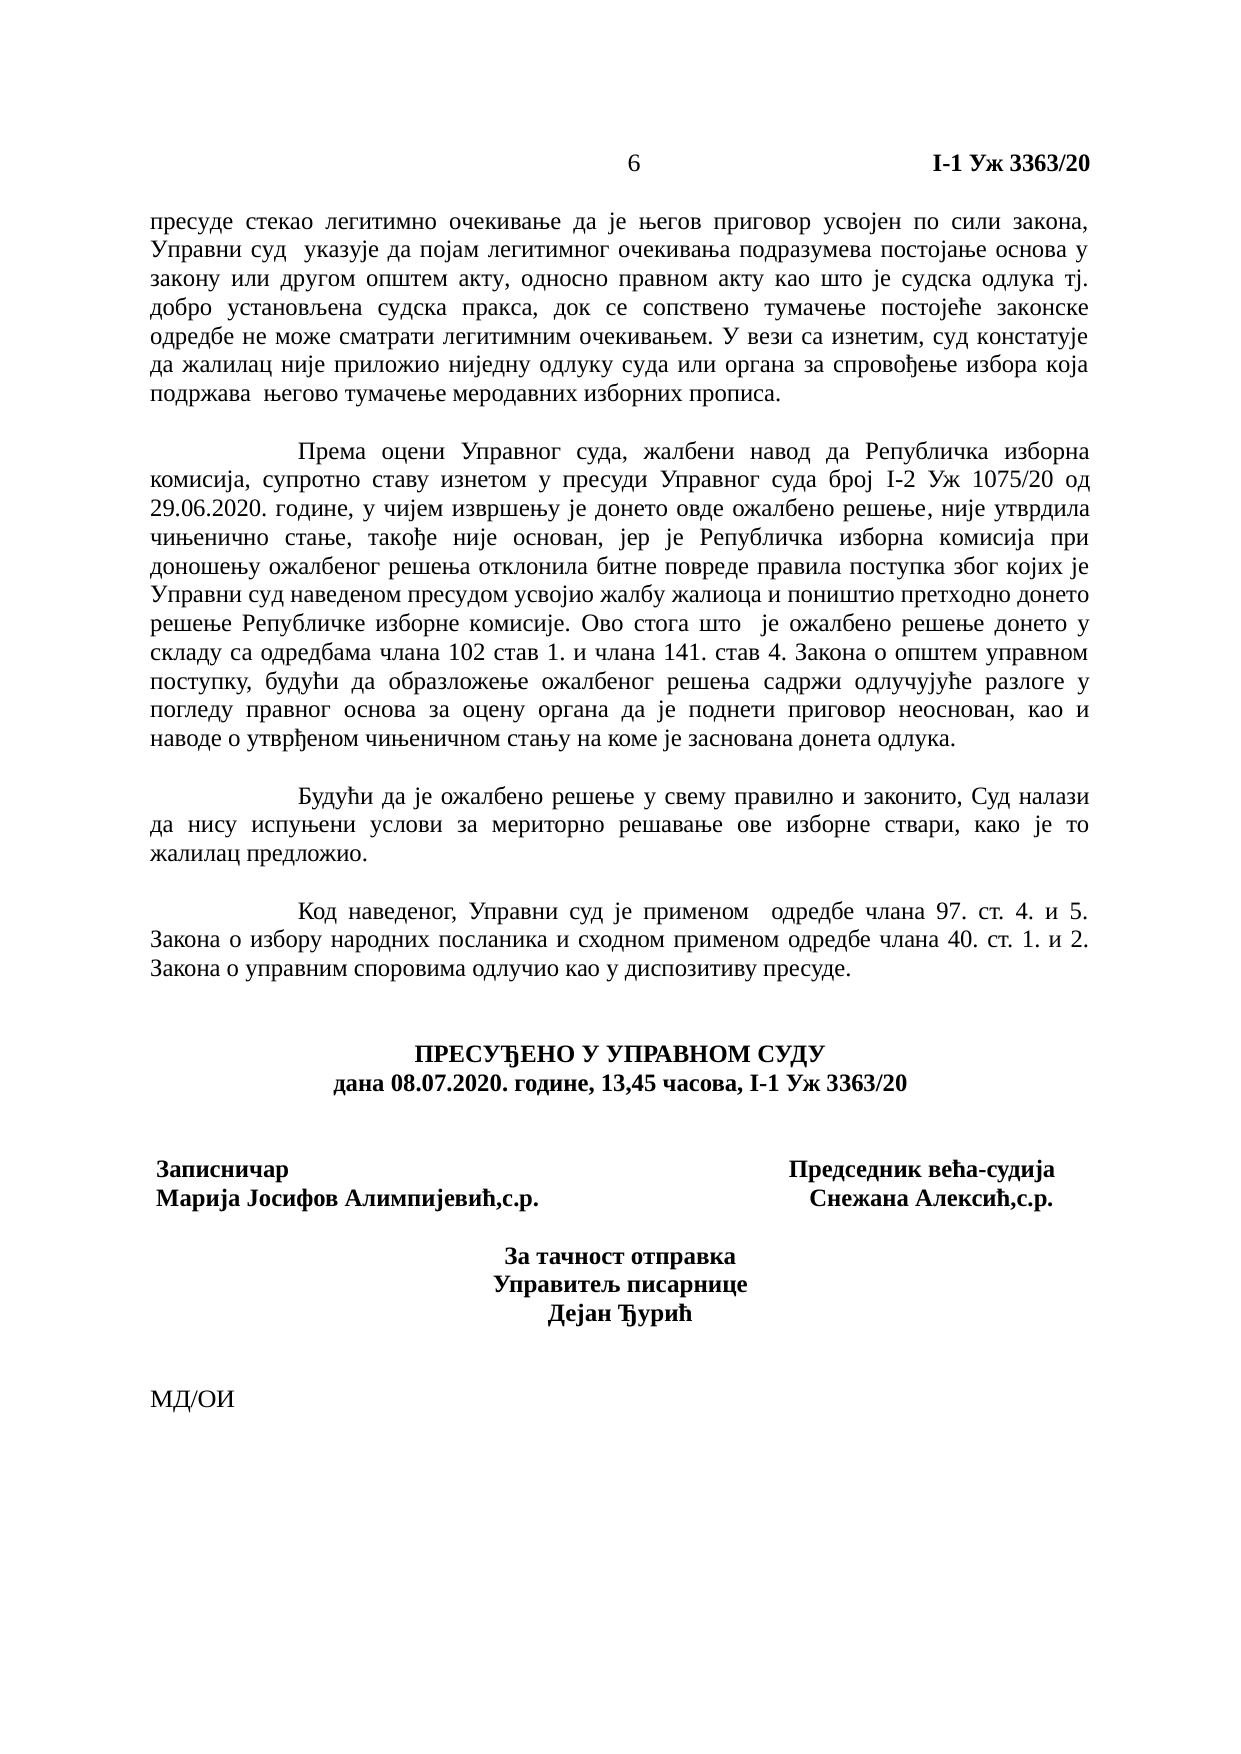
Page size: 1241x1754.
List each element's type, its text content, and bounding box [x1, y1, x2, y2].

text Марија Јосифов Алимпијевић,с.р. Снежана Алексић,с.р. [150, 1183, 1090, 1212]
text Према оцени Управног суда, жалбени навод да Републичка изборна комисија, супротно ставу изнетом у пресуди Управног суда број I-2 Уж 1075/20 од 29.06.2020. године, у чијем извршењу је донето овде ожалбено решење, није утврдила чињенично стање, такође није основан, јер је Републичка изборна комисија при доношењу ожалбеног решења отклонила битне повреде правила поступка због којих је Управни суд наведеном пресудом усвојио жалбу жалиоца и поништио претходно донето решење Републичке изборне комисије. Ово стога што је ожалбено решење донето у складу са одредбама члана 102 став 1. и члана 141. став 4. Закона о општем управном поступку, будући да образложење ожалбеног решења садржи одлучујуће разлоге у погледу правног основа за оцену органа да је поднети приговор неоснован, као и наводе о утврђеном чињеничном стању на коме је заснована донета одлука. [150, 436, 1090, 752]
text пресуде стекао легитимно очекивање да је његов приговор усвојен по сили закона, Управни суд указује да појам легитимног очекивања подразумева постојање основа у закону или другом општем акту, односно правном акту као што је судска одлука тј. добро установљена судска пракса, док се сопствено тумачење постојеће законске одредбе не може сматрати легитимним очекивањем. У вези са изнетим, суд констатује да жалилац није приложио ниједну одлуку суда или органа за спровођење избора која подржава његово тумачење меродавних изборних прописа. [150, 206, 1090, 407]
text За тачност отправка [150, 1241, 1090, 1269]
text Записничар Председник већа-судија [150, 1154, 1090, 1183]
text ПРЕСУЂЕНО У УПРАВНОМ СУДУ [150, 1039, 1090, 1068]
text Управитељ писарнице [150, 1269, 1090, 1298]
text Код наведеног, Управни суд је применом одредбе члана 97. ст. 4. и 5. Закона о избору народних посланика и сходном применом одредбе члана 40. ст. 1. и 2. Закона о управним споровима одлучио као у диспозитиву пресуде. [150, 896, 1090, 982]
text Дејан Ђурић [150, 1298, 1090, 1327]
text дана 08.07.2020. године, 13,45 часова, I-1 Уж 3363/20 [150, 1068, 1090, 1097]
text МД/ОИ [150, 1384, 1090, 1413]
text Будући да је ожалбено решење у свему правилно и законито, Суд налази да нису испуњени услови за мериторно решавање ове изборне ствари, како је то жалилац предложио. [150, 781, 1090, 867]
